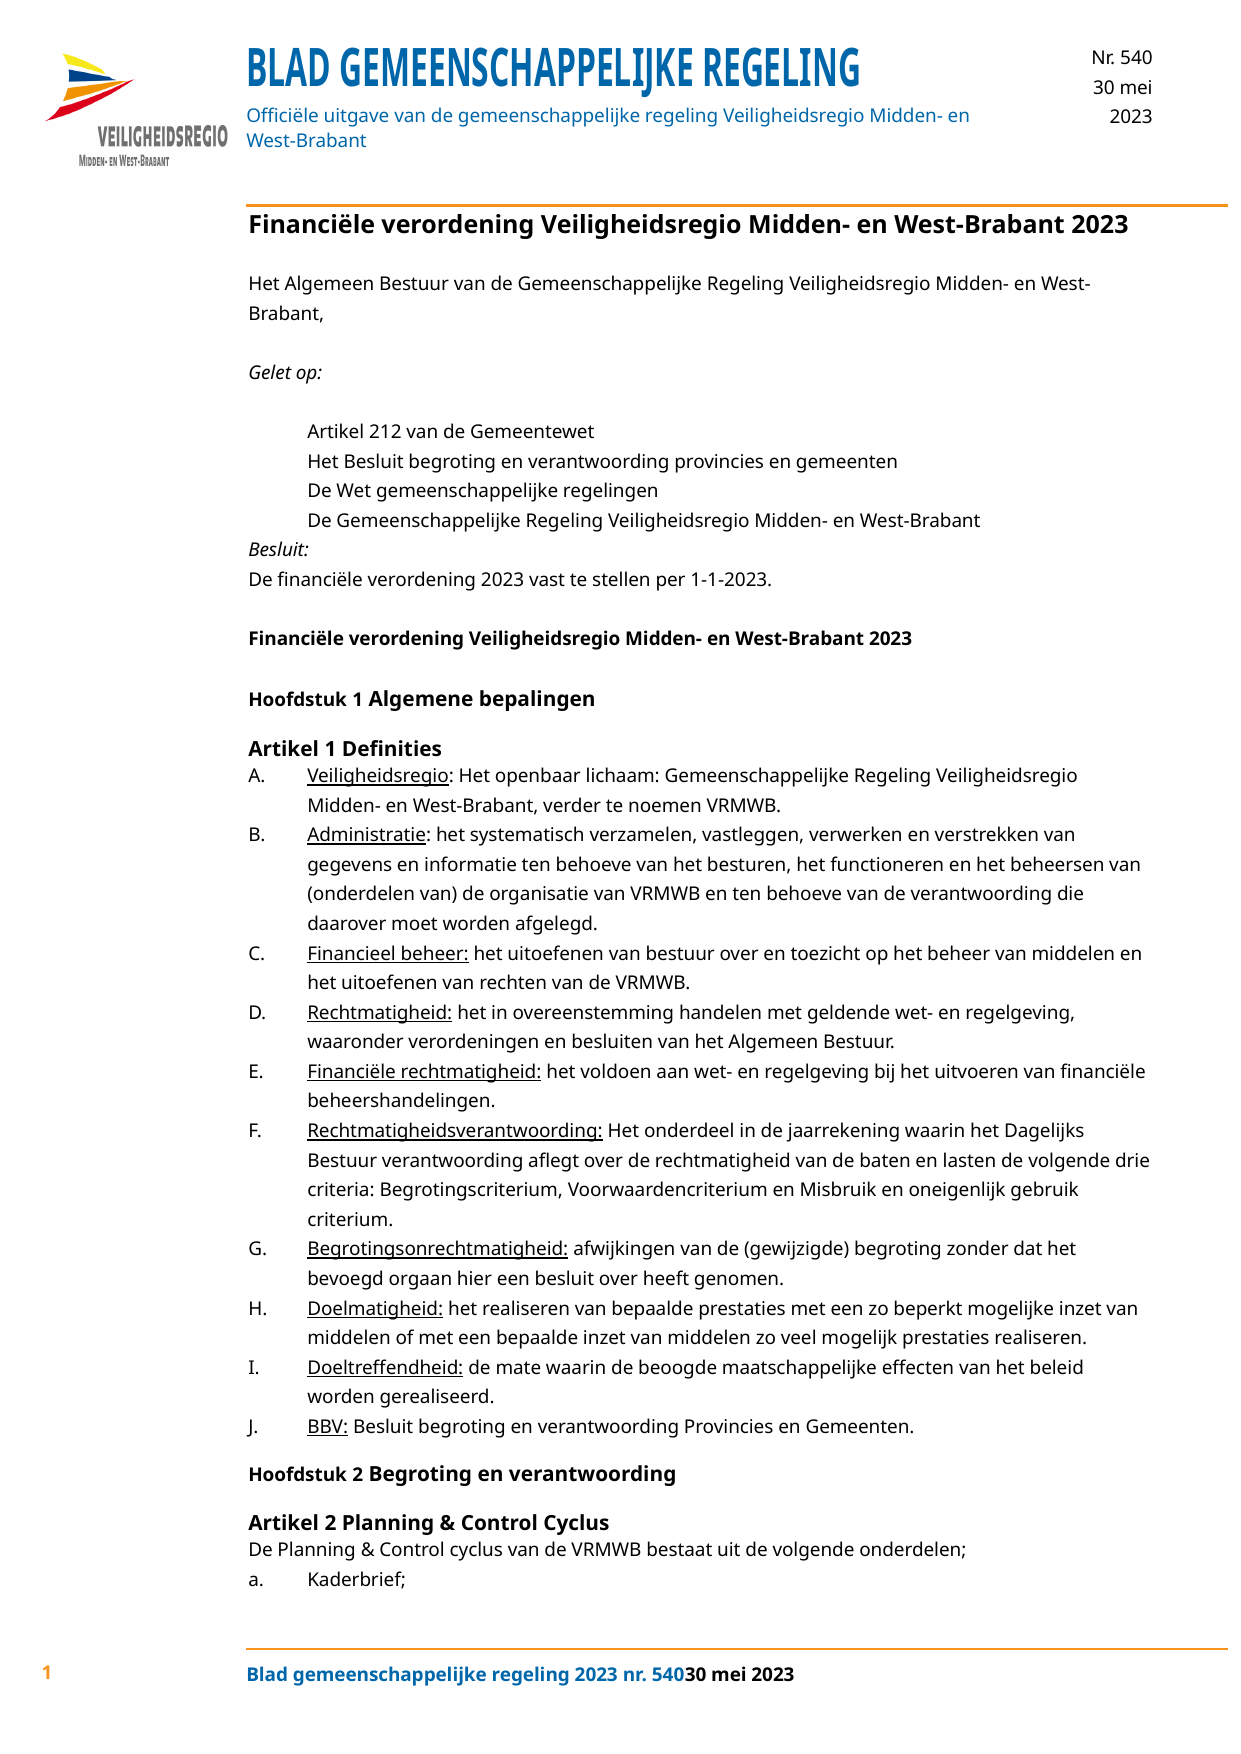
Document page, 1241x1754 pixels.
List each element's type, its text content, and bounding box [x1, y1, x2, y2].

text De financiële verordening 2023 vast te stellen per 1-1-2023. [248, 566, 1152, 592]
list De Gemeenschappelijke Regeling Veiligheidsregio Midden- en West-Brabant [248, 507, 1152, 533]
list Rechtmatigheidsverantwoording: Het onderdeel in de jaarrekening waarin het Dagelijks Bestuur verantwoording aflegt over de rechtmatigheid van de baten en lasten de volgende drie criteria: Begrotingscriterium, Voorwaardencriterium en Misbruik en oneigenlijk gebruik criterium. [248, 1117, 1152, 1232]
list Doeltreffendheid: de mate waarin de beoogde maatschappelijke effecten van het beleid worden gerealiseerd. [248, 1354, 1152, 1409]
list Rechtmatigheid: het in overeenstemming handelen met geldende wet- en regelgeving, waaronder verordeningen en besluiten van het Algemeen Bestuur. [248, 999, 1152, 1054]
text Financiële verordening Veiligheidsregio Midden- en West-Brabant 2023 [248, 207, 1152, 241]
text Artikel 2 Planning & Control Cyclus [248, 1508, 1152, 1536]
text Artikel 1 Definities [248, 734, 1152, 762]
list Het Besluit begroting en verantwoording provincies en gemeenten [248, 448, 1152, 473]
text Hoofdstuk 2 Begroting en verantwoording [248, 1459, 1152, 1487]
list Financiële rechtmatigheid: het voldoen aan wet- en regelgeving bij het uitvoeren van financiële beheershandelingen. [248, 1058, 1152, 1113]
list De Wet gemeenschappelijke regelingen [248, 477, 1152, 503]
list Financieel beheer: het uitoefenen van bestuur over en toezicht op het beheer van middelen en het uitoefenen van rechten van de VRMWB. [248, 940, 1152, 995]
text Hoofdstuk 1 Algemene bepalingen [248, 684, 1152, 713]
text Besluit: [248, 537, 1152, 562]
list Artikel 212 van de Gemeentewet [248, 418, 1152, 444]
text Gelet op: [248, 359, 1152, 385]
list Kaderbrief; [248, 1566, 1152, 1592]
list BBV: Besluit begroting en verantwoording Provincies en Gemeenten. [248, 1413, 1152, 1439]
list Doelmatigheid: het realiseren van bepaalde prestaties met een zo beperkt mogelijke inzet van middelen of met een bepaalde inzet van middelen zo veel mogelijk prestaties realiseren. [248, 1295, 1152, 1350]
list Administratie: het systematisch verzamelen, vastleggen, verwerken en verstrekken van gegevens en informatie ten behoeve van het besturen, het functioneren en het beheersen van (onderdelen van) de organisatie van VRMWB en ten behoeve van de verantwoording die daarover moet worden afgelegd. [248, 821, 1152, 936]
picture [41, 47, 231, 172]
text Financiële verordening Veiligheidsregio Midden- en West-Brabant 2023 [248, 625, 1152, 651]
list Begrotingsonrechtmatigheid: afwijkingen van de (gewijzigde) begroting zonder dat het bevoegd orgaan hier een besluit over heeft genomen. [248, 1236, 1152, 1291]
text Het Algemeen Bestuur van de Gemeenschappelijke Regeling Veiligheidsregio Midden- en West-Brabant, [248, 270, 1152, 326]
text De Planning & Control cyclus van de VRMWB bestaat uit de volgende onderdelen; [248, 1536, 1152, 1562]
list Veiligheidsregio: Het openbaar lichaam: Gemeenschappelijke Regeling Veiligheidsregio Midden- en West-Brabant, verder te noemen VRMWB. [248, 762, 1152, 817]
